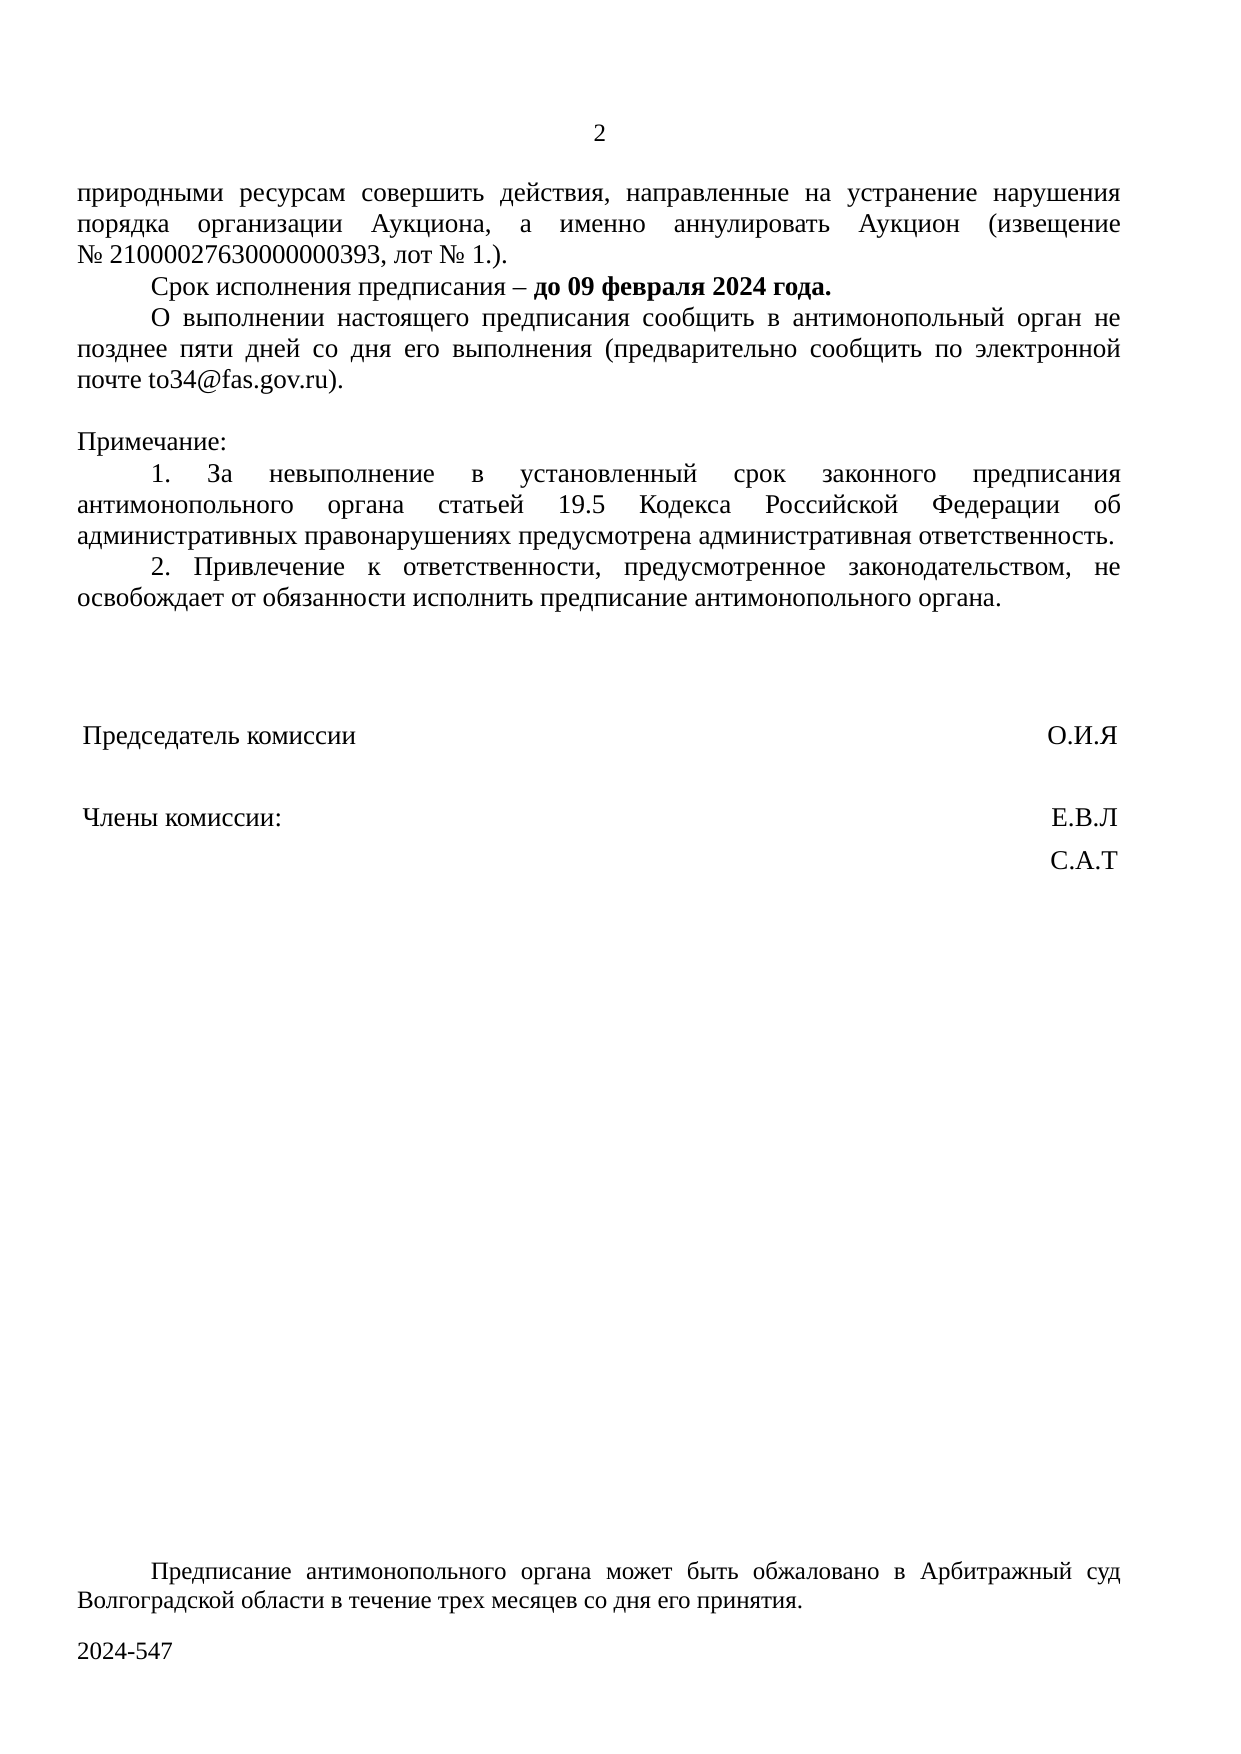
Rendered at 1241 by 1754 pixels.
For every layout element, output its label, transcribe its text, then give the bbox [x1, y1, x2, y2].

table_cell Е.В.Л [733, 796, 1123, 838]
table_cell [402, 796, 733, 838]
text Примечание: [77, 426, 1122, 457]
table_header О.И.Я [733, 713, 1123, 796]
text Предписание антимонопольного органа может быть обжаловано в Арбитражный суд Волгоградской области в течение трех месяцев со дня его принятия. [77, 1556, 1122, 1613]
table_header Председатель комиссии [77, 713, 402, 796]
text 1. За невыполнение в установленный срок законного предписания антимонопольного органа статьей 19.5 Кодекса Российской Федерации об административных правонарушениях предусмотрена административная ответственность. [77, 457, 1122, 550]
text природными ресурсам совершить действия, направленные на устранение нарушения порядка организации Аукциона, а именно аннулировать Аукцион (извещение № 21000027630000000393, лот № 1.). [77, 176, 1122, 270]
table_cell С.А.Т [733, 838, 1123, 881]
table_cell Члены комиссии: [77, 796, 402, 838]
table_header [402, 713, 733, 796]
text О выполнении настоящего предписания сообщить в антимонопольный орган не позднее пяти дней со дня его выполнения (предварительно сообщить по электронной почте to34@fas.gov.ru). [77, 301, 1122, 394]
table_cell [77, 838, 402, 881]
table_cell [733, 881, 1123, 923]
table_cell [402, 838, 733, 881]
table_cell [77, 881, 402, 923]
text 2. Привлечение к ответственности, предусмотренное законодательством, не освобождает от обязанности исполнить предписание антимонопольного органа. [77, 550, 1122, 612]
text Срок исполнения предписания – до 09 февраля 2024 года. [77, 270, 1122, 301]
table_cell [402, 881, 733, 923]
